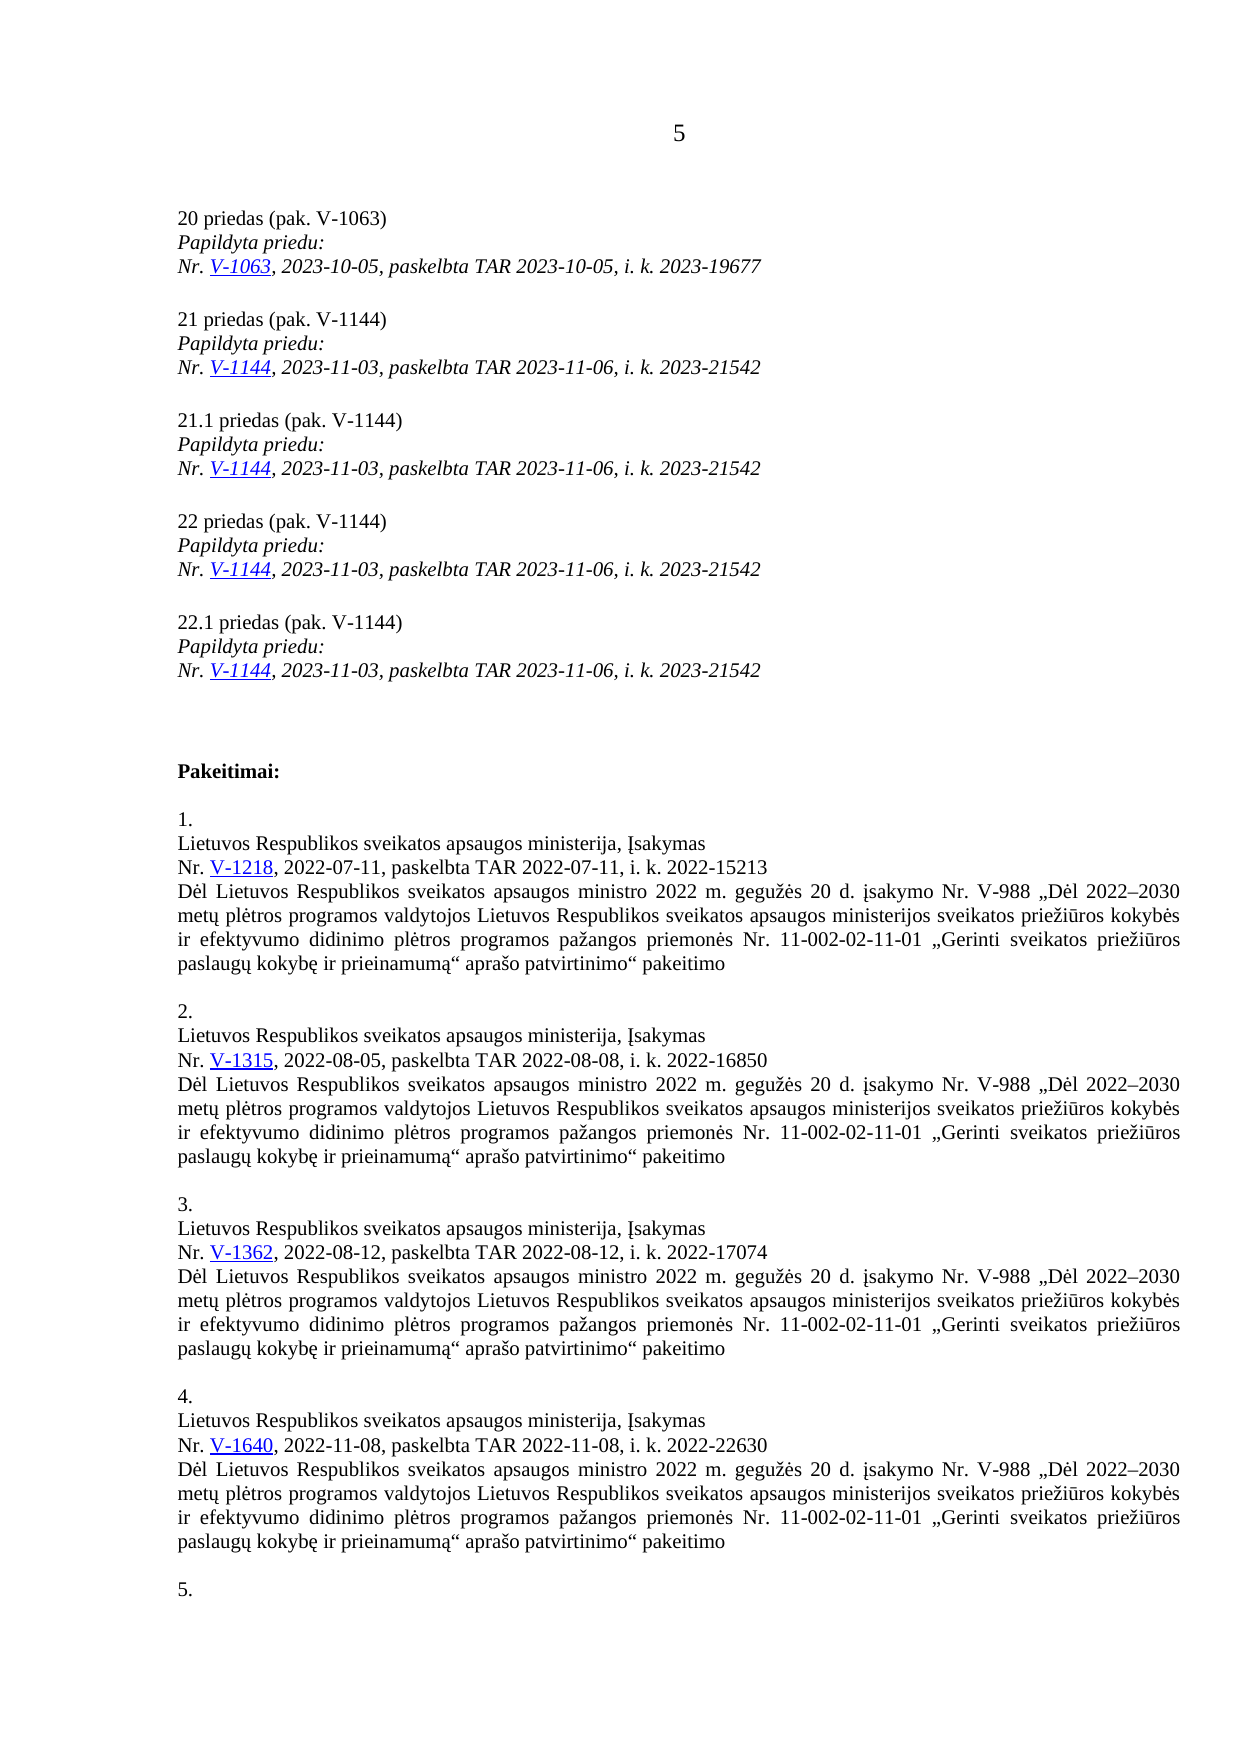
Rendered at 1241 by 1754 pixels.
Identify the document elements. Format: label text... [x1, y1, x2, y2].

text Nr. V-1144, 2023-11-03, paskelbta TAR 2023-11-06, i. k. 2023-21542 [177, 355, 1181, 379]
text 21 priedas (pak. V-1144) [177, 307, 1181, 331]
text 5. [177, 1577, 1181, 1601]
text Nr. V-1315, 2022-08-05, paskelbta TAR 2022-08-08, i. k. 2022-16850 [177, 1047, 1181, 1072]
text Lietuvos Respublikos sveikatos apsaugos ministerija, Įsakymas [177, 1408, 1181, 1432]
text Papildyta priedu: [177, 634, 1181, 658]
text 20 priedas (pak. V-1063) [177, 206, 1181, 230]
text 4. [177, 1384, 1181, 1408]
text Nr. V-1144, 2023-11-03, paskelbta TAR 2023-11-06, i. k. 2023-21542 [177, 658, 1181, 682]
text 22.1 priedas (pak. V-1144) [177, 610, 1181, 634]
text Dėl Lietuvos Respublikos sveikatos apsaugos ministro 2022 m. gegužės 20 d. įsakymo Nr. V-988 „Dėl 2022–2030 metų plėtros programos valdytojos Lietuvos Respublikos sveikatos apsaugos ministerijos sveikatos priežiūros kokybės ir efektyvumo didinimo plėtros programos pažangos priemonės Nr. 11-002-02-11-01 „Gerinti sveikatos priežiūros paslaugų kokybę ir prieinamumą“ aprašo patvirtinimo“ pakeitimo [177, 1457, 1181, 1553]
text Lietuvos Respublikos sveikatos apsaugos ministerija, Įsakymas [177, 831, 1181, 855]
text 1. [177, 807, 1181, 831]
text Nr. V-1362, 2022-08-12, paskelbta TAR 2022-08-12, i. k. 2022-17074 [177, 1240, 1181, 1264]
text Dėl Lietuvos Respublikos sveikatos apsaugos ministro 2022 m. gegužės 20 d. įsakymo Nr. V-988 „Dėl 2022–2030 metų plėtros programos valdytojos Lietuvos Respublikos sveikatos apsaugos ministerijos sveikatos priežiūros kokybės ir efektyvumo didinimo plėtros programos pažangos priemonės Nr. 11-002-02-11-01 „Gerinti sveikatos priežiūros paslaugų kokybę ir prieinamumą“ aprašo patvirtinimo“ pakeitimo [177, 879, 1181, 975]
text Papildyta priedu: [177, 533, 1181, 557]
text 22 priedas (pak. V-1144) [177, 509, 1181, 533]
text Nr. V-1144, 2023-11-03, paskelbta TAR 2023-11-06, i. k. 2023-21542 [177, 557, 1181, 581]
text Papildyta priedu: [177, 230, 1181, 254]
text Papildyta priedu: [177, 331, 1181, 355]
text Dėl Lietuvos Respublikos sveikatos apsaugos ministro 2022 m. gegužės 20 d. įsakymo Nr. V-988 „Dėl 2022–2030 metų plėtros programos valdytojos Lietuvos Respublikos sveikatos apsaugos ministerijos sveikatos priežiūros kokybės ir efektyvumo didinimo plėtros programos pažangos priemonės Nr. 11-002-02-11-01 „Gerinti sveikatos priežiūros paslaugų kokybę ir prieinamumą“ aprašo patvirtinimo“ pakeitimo [177, 1072, 1181, 1168]
text Nr. V-1144, 2023-11-03, paskelbta TAR 2023-11-06, i. k. 2023-21542 [177, 456, 1181, 480]
text Dėl Lietuvos Respublikos sveikatos apsaugos ministro 2022 m. gegužės 20 d. įsakymo Nr. V-988 „Dėl 2022–2030 metų plėtros programos valdytojos Lietuvos Respublikos sveikatos apsaugos ministerijos sveikatos priežiūros kokybės ir efektyvumo didinimo plėtros programos pažangos priemonės Nr. 11-002-02-11-01 „Gerinti sveikatos priežiūros paslaugų kokybę ir prieinamumą“ aprašo patvirtinimo“ pakeitimo [177, 1264, 1181, 1360]
text Pakeitimai: [177, 759, 1181, 783]
text 3. [177, 1192, 1181, 1216]
text Nr. V-1218, 2022-07-11, paskelbta TAR 2022-07-11, i. k. 2022-15213 [177, 855, 1181, 879]
text Nr. V-1063, 2023-10-05, paskelbta TAR 2023-10-05, i. k. 2023-19677 [177, 254, 1181, 278]
text 21.1 priedas (pak. V-1144) [177, 408, 1181, 432]
text Lietuvos Respublikos sveikatos apsaugos ministerija, Įsakymas [177, 1216, 1181, 1240]
text Lietuvos Respublikos sveikatos apsaugos ministerija, Įsakymas [177, 1023, 1181, 1047]
text Papildyta priedu: [177, 432, 1181, 456]
text Nr. V-1640, 2022-11-08, paskelbta TAR 2022-11-08, i. k. 2022-22630 [177, 1432, 1181, 1457]
text 2. [177, 999, 1181, 1023]
